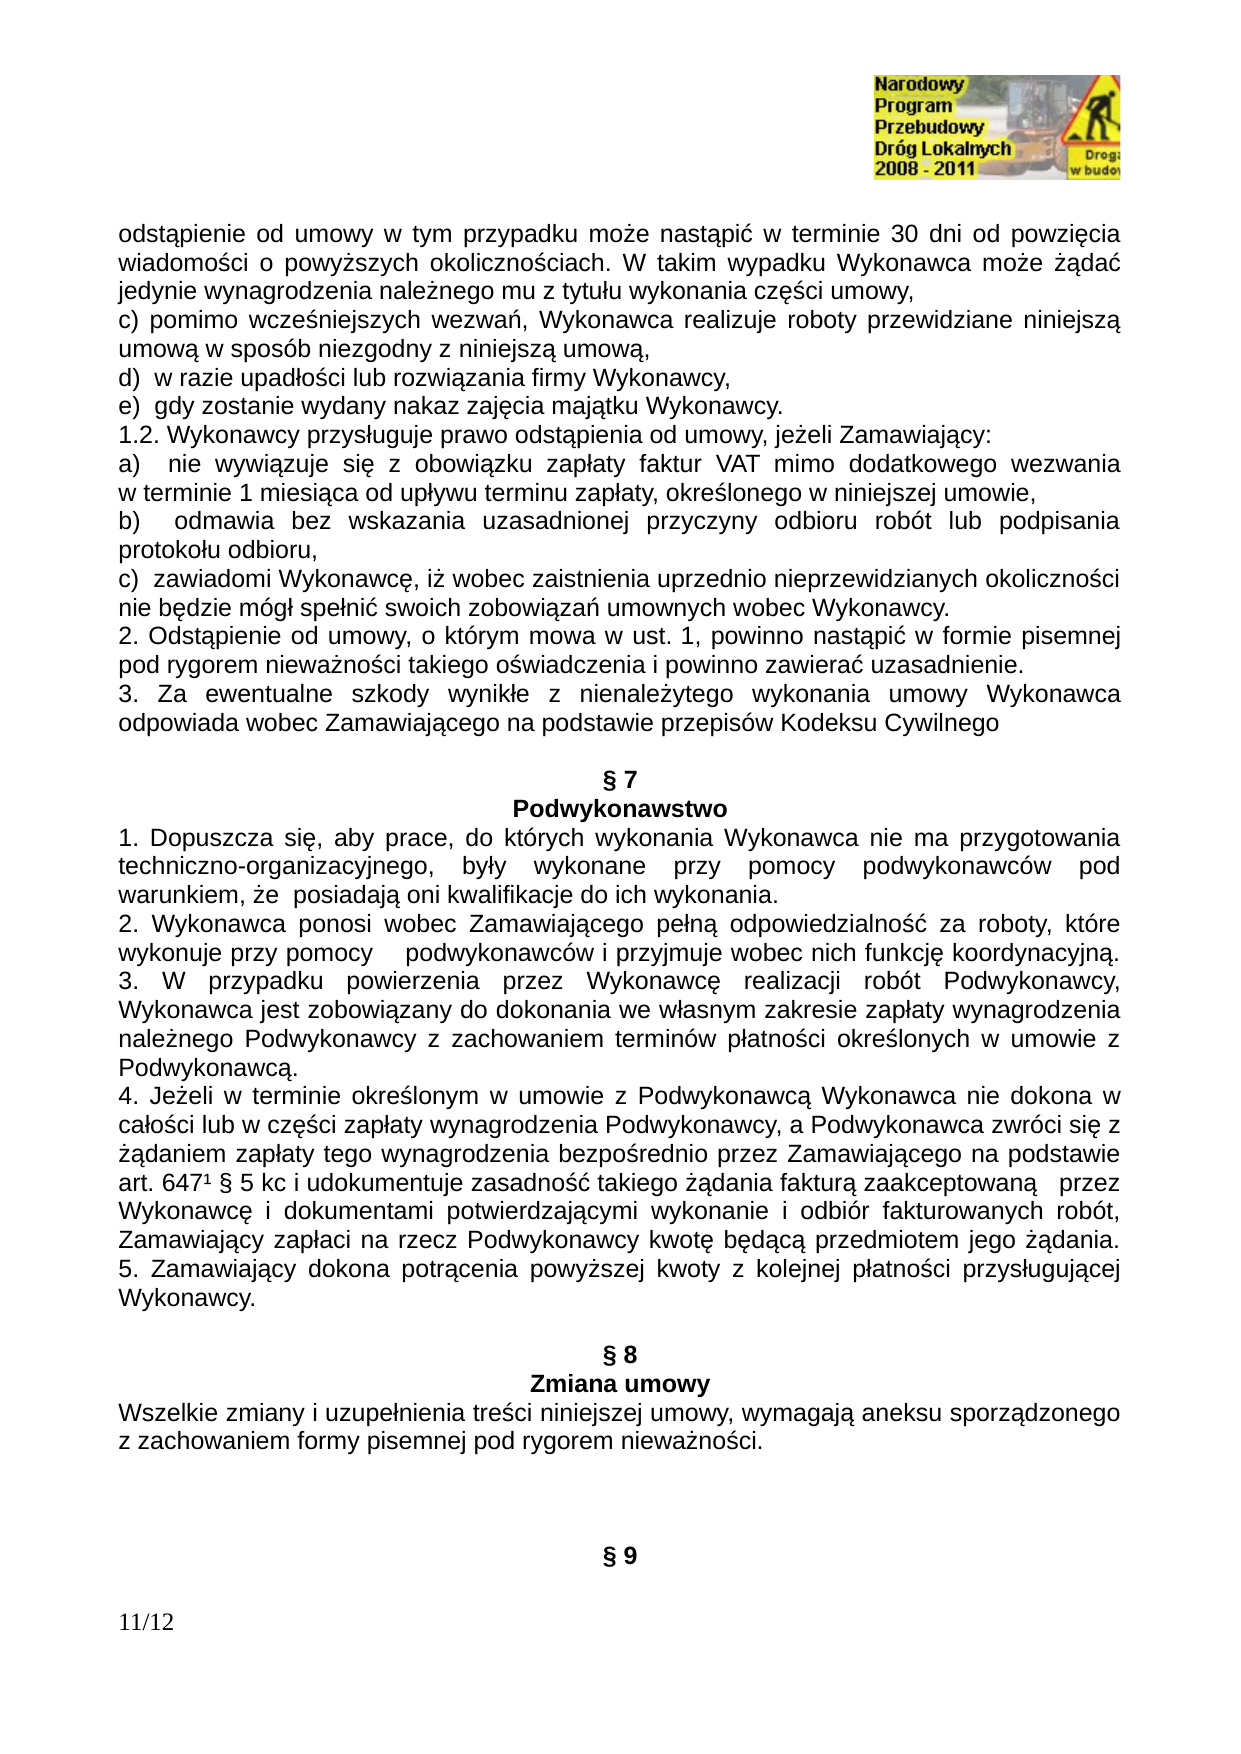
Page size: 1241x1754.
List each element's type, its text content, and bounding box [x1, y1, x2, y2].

picture [873, 75, 1121, 180]
text Zmiana umowy [118, 1369, 1122, 1397]
text 2. Wykonawca ponosi wobec Zamawiającego pełną odpowiedzialność za roboty, które wykonuje przy pomocy podwykonawców i przyjmuje wobec nich funkcję koordynacyjną. 3. W przypadku powierzenia przez Wykonawcę realizacji robót Podwykonawcy, Wykonawca jest zobowiązany do dokonania we własnym zakresie zapłaty wynagrodzenia należnego Podwykonawcy z zachowaniem terminów płatności określonych w umowie z Podwykonawcą. 4. Jeżeli w terminie określonym w umowie z Podwykonawcą Wykonawca nie dokona w całości lub w części zapłaty wynagrodzenia Podwykonawcy, a Podwykonawca zwróci się z żądaniem zapłaty tego wynagrodzenia bezpośrednio przez Zamawiającego na podstawie art. 647¹ § 5 kc i udokumentuje zasadność takiego żądania fakturą zaakceptowaną przez Wykonawcę i dokumentami potwierdzającymi wykonanie i odbiór fakturowanych robót, Zamawiający zapłaci na rzecz Podwykonawcy kwotę będącą przedmiotem jego żądania. 5. Zamawiający dokona potrącenia powyższej kwoty z kolejnej płatności przysługującej Wykonawcy. [118, 909, 1122, 1311]
text § 8 [118, 1340, 1122, 1369]
text 3. Za ewentualne szkody wynikłe z nienależytego wykonania umowy Wykonawca odpowiada wobec Zamawiającego na podstawie przepisów Kodeksu Cywilnego [118, 679, 1122, 736]
text b) odmawia bez wskazania uzasadnionej przyczyny odbioru robót lub podpisania protokołu odbioru, [118, 506, 1122, 564]
text odstąpienie od umowy w tym przypadku może nastąpić w terminie 30 dni od powzięcia wiadomości o powyższych okolicznościach. W takim wypadku Wykonawca może żądać jedynie wynagrodzenia należnego mu z tytułu wykonania części umowy, [118, 219, 1122, 305]
text c) zawiadomi Wykonawcę, iż wobec zaistnienia uprzednio nieprzewidzianych okoliczności nie będzie mógł spełnić swoich zobowiązań umownych wobec Wykonawcy. [118, 564, 1122, 621]
text 1.2. Wykonawcy przysługuje prawo odstąpienia od umowy, jeżeli Zamawiający: [118, 420, 1122, 449]
text c) pomimo wcześniejszych wezwań, Wykonawca realizuje roboty przewidziane niniejszą umową w sposób niezgodny z niniejszą umową, [118, 305, 1122, 362]
text 1. Dopuszcza się, aby prace, do których wykonania Wykonawca nie ma przygotowania techniczno-organizacyjnego, były wykonane przy pomocy podwykonawców pod warunkiem, że posiadają oni kwalifikacje do ich wykonania. [118, 822, 1122, 909]
text e) gdy zostanie wydany nakaz zajęcia majątku Wykonawcy. [118, 391, 1122, 420]
text § 7 [118, 765, 1122, 794]
text 2. Odstąpienie od umowy, o którym mowa w ust. 1, powinno nastąpić w formie pisemnej pod rygorem nieważności takiego oświadczenia i powinno zawierać uzasadnienie. [118, 621, 1122, 679]
text Podwykonawstwo [118, 794, 1122, 822]
text a) nie wywiązuje się z obowiązku zapłaty faktur VAT mimo dodatkowego wezwania w terminie 1 miesiąca od upływu terminu zapłaty, określonego w niniejszej umowie, [118, 449, 1122, 506]
text § 9 [118, 1541, 1122, 1570]
text Wszelkie zmiany i uzupełnienia treści niniejszej umowy, wymagają aneksu sporządzonego z zachowaniem formy pisemnej pod rygorem nieważności. [118, 1397, 1122, 1455]
text d) w razie upadłości lub rozwiązania firmy Wykonawcy, [118, 362, 1122, 391]
